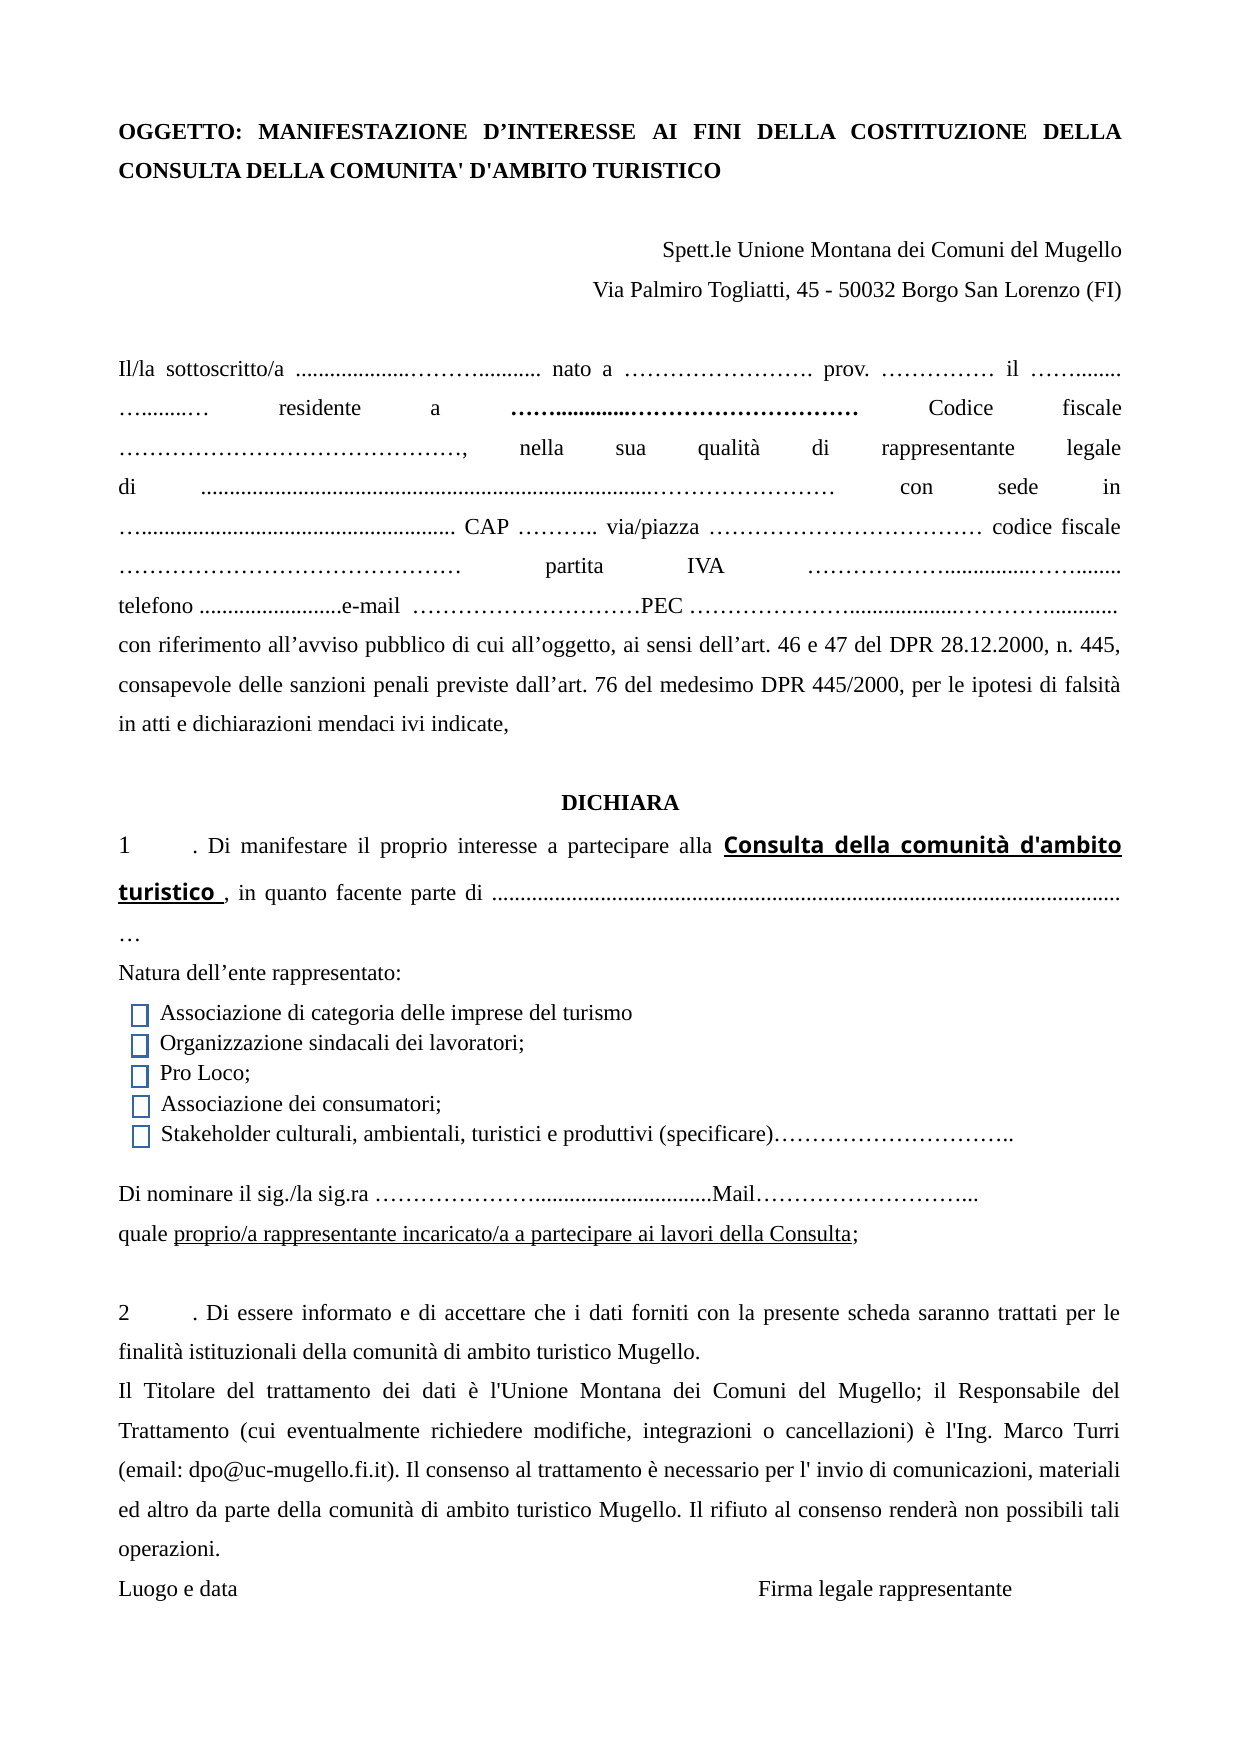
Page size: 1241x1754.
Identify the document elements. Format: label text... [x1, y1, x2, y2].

list . Di essere informato e di accettare che i dati forniti con la presente scheda saranno trattati per le finalità istituzionali della comunità di ambito turistico Mugello. [118, 1299, 1122, 1364]
table_cell [118, 1029, 159, 1059]
table_cell Organizzazione sindacali dei lavoratori; [160, 1029, 1022, 1059]
table_cell Stakeholder culturali, ambientali, turistici e produttivi (specificare)………………………….. [160, 1120, 1022, 1150]
table_header Associazione di categoria delle imprese del turismo [160, 999, 1022, 1029]
text Di nominare il sig./la sig.ra …………………...............................Mail………………………... [118, 1180, 1122, 1207]
table_cell [118, 1059, 159, 1089]
text Natura dell’ente rappresentato: [118, 959, 1122, 986]
text Spett.le Unione Montana dei Comuni del Mugello [118, 237, 1122, 263]
text Il Titolare del trattamento dei dati è l'Unione Montana dei Comuni del Mugello; il Responsabile del Trattamento (cui eventualmente richiedere modifiche, integrazioni o cancellazioni) è l'Ing. Marco Turri (email: dpo@uc-mugello.fi.it). Il consenso al trattamento è necessario per l' invio di comunicazioni, materiali ed altro da parte della comunità di ambito turistico Mugello. Il rifiuto al consenso renderà non possibili tali operazioni. [118, 1378, 1122, 1562]
table_cell Pro Loco; [160, 1059, 1022, 1089]
list . Di manifestare il proprio interesse a partecipare alla Consulta della comunità d'ambito turistico , in quanto facente parte di ..............................................................................................................… [118, 829, 1122, 946]
text quale proprio/a rappresentante incaricato/a a partecipare ai lavori della Consulta; [118, 1220, 1122, 1246]
text Luogo e data Firma legale rappresentante [118, 1575, 1122, 1601]
text Il/la sottoscritto/a ....................………........... nato a ……………………. prov. …………… il ……........…........… residente a …….............………………………… Codice fiscale ………………………………………, nella sua qualità di rappresentante legale di ...............................................................................…………………… con sede in …....................................................... CAP ……….. via/piazza ……………………………… codice fiscale ……………………………………… partita IVA ………………...............……........ telefono .........................e-mail …………………………PEC …………………...................…………............ [118, 355, 1122, 618]
text DICHIARA [118, 789, 1122, 816]
table_cell [118, 1120, 159, 1150]
table_header [118, 999, 159, 1029]
table_cell Associazione dei consumatori; [160, 1090, 1022, 1120]
text con riferimento all’avviso pubblico di cui all’oggetto, ai sensi dell’art. 46 e 47 del DPR 28.12.2000, n. 445, consapevole delle sanzioni penali previste dall’art. 76 del medesimo DPR 445/2000, per le ipotesi di falsità in atti e dichiarazioni mendaci ivi indicate, [118, 631, 1122, 737]
table_cell [118, 1090, 159, 1120]
text OGGETTO: MANIFESTAZIONE D’INTERESSE AI FINI DELLA COSTITUZIONE DELLA CONSULTA DELLA COMUNITA' D'AMBITO TURISTICO [118, 118, 1122, 184]
text Via Palmiro Togliatti, 45 - 50032 Borgo San Lorenzo (FI) [118, 276, 1122, 302]
